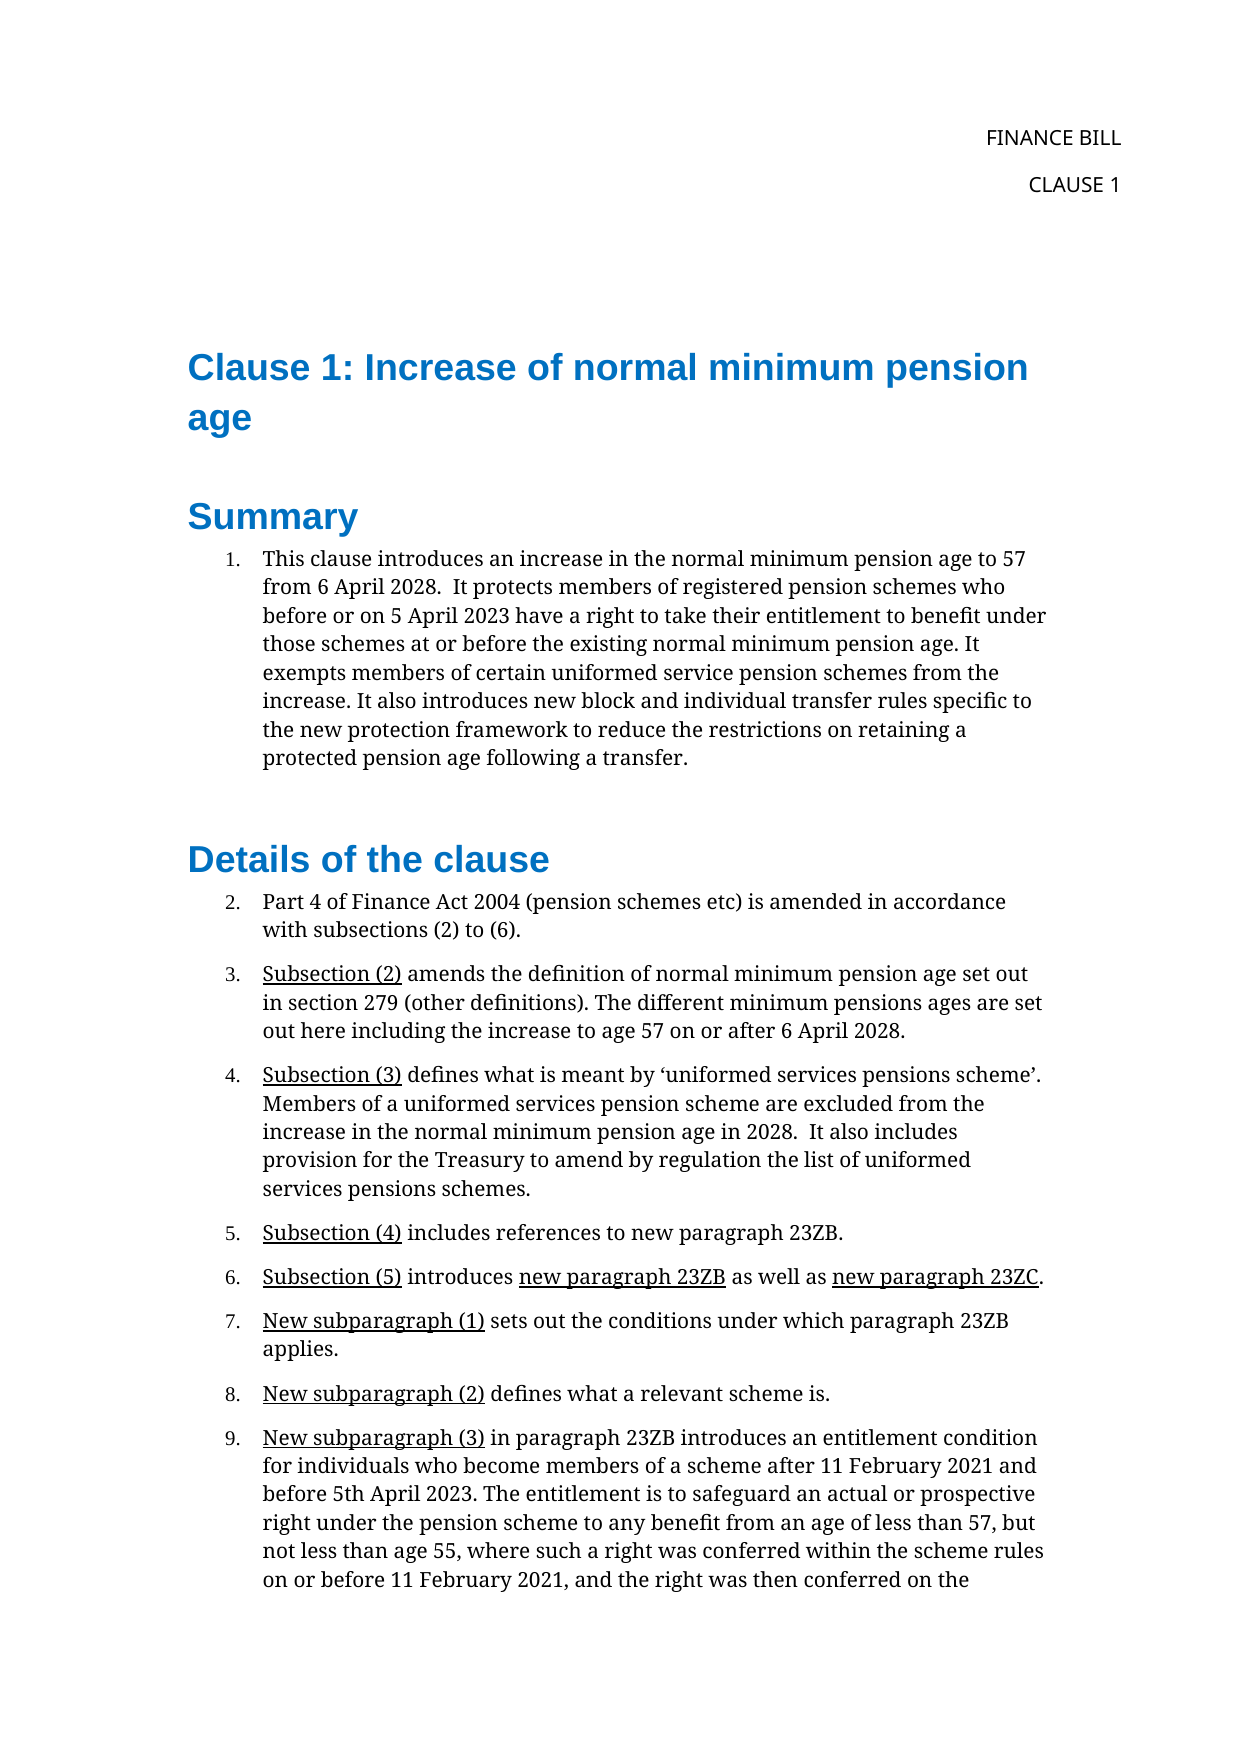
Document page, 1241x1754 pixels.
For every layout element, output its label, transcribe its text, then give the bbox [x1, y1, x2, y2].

subtitle Details of the clause [187, 837, 1053, 880]
list New subparagraph (1) sets out the conditions under which paragraph 23ZB applies. [225, 1306, 1053, 1363]
list New subparagraph (2) defines what a relevant scheme is. [225, 1379, 1053, 1407]
list Part 4 of Finance Act 2004 (pension schemes etc) is amended in accordance with subsections (2) to (6). [225, 887, 1053, 944]
subtitle Summary [187, 494, 1053, 538]
list Subsection (3) defines what is meant by ‘uniformed services pensions scheme’. Members of a uniformed services pension scheme are excluded from the increase in the normal minimum pension age in 2028. It also includes provision for the Treasury to amend by regulation the list of uniformed services pensions schemes. [225, 1060, 1053, 1202]
list This clause introduces an increase in the normal minimum pension age to 57 from 6 April 2028. It protects members of registered pension schemes who before or on 5 April 2023 have a right to take their entitlement to benefit under those schemes at or before the existing normal minimum pension age. It exempts members of certain uniformed service pension schemes from the increase. It also introduces new block and individual transfer rules specific to the new protection framework to reduce the restrictions on retaining a protected pension age following a transfer. [225, 544, 1053, 772]
list Subsection (2) amends the definition of normal minimum pension age set out in section 279 (other definitions). The different minimum pensions ages are set out here including the increase to age 57 on or after 6 April 2028. [225, 959, 1053, 1044]
list New subparagraph (3) in paragraph 23ZB introduces an entitlement condition for individuals who become members of a scheme after 11 February 2021 and before 5th April 2023. The entitlement is to safeguard an actual or prospective right under the pension scheme to any benefit from an age of less than 57, but not less than age 55, where such a right was conferred within the scheme rules on or before 11 February 2021, and the right was then conferred on the [225, 1423, 1053, 1593]
list Subsection (4) includes references to new paragraph 23ZB. [225, 1218, 1053, 1246]
subtitle Clause 1: Increase of normal minimum pension age [187, 345, 1053, 438]
list Subsection (5) introduces new paragraph 23ZB as well as new paragraph 23ZC. [225, 1262, 1053, 1291]
